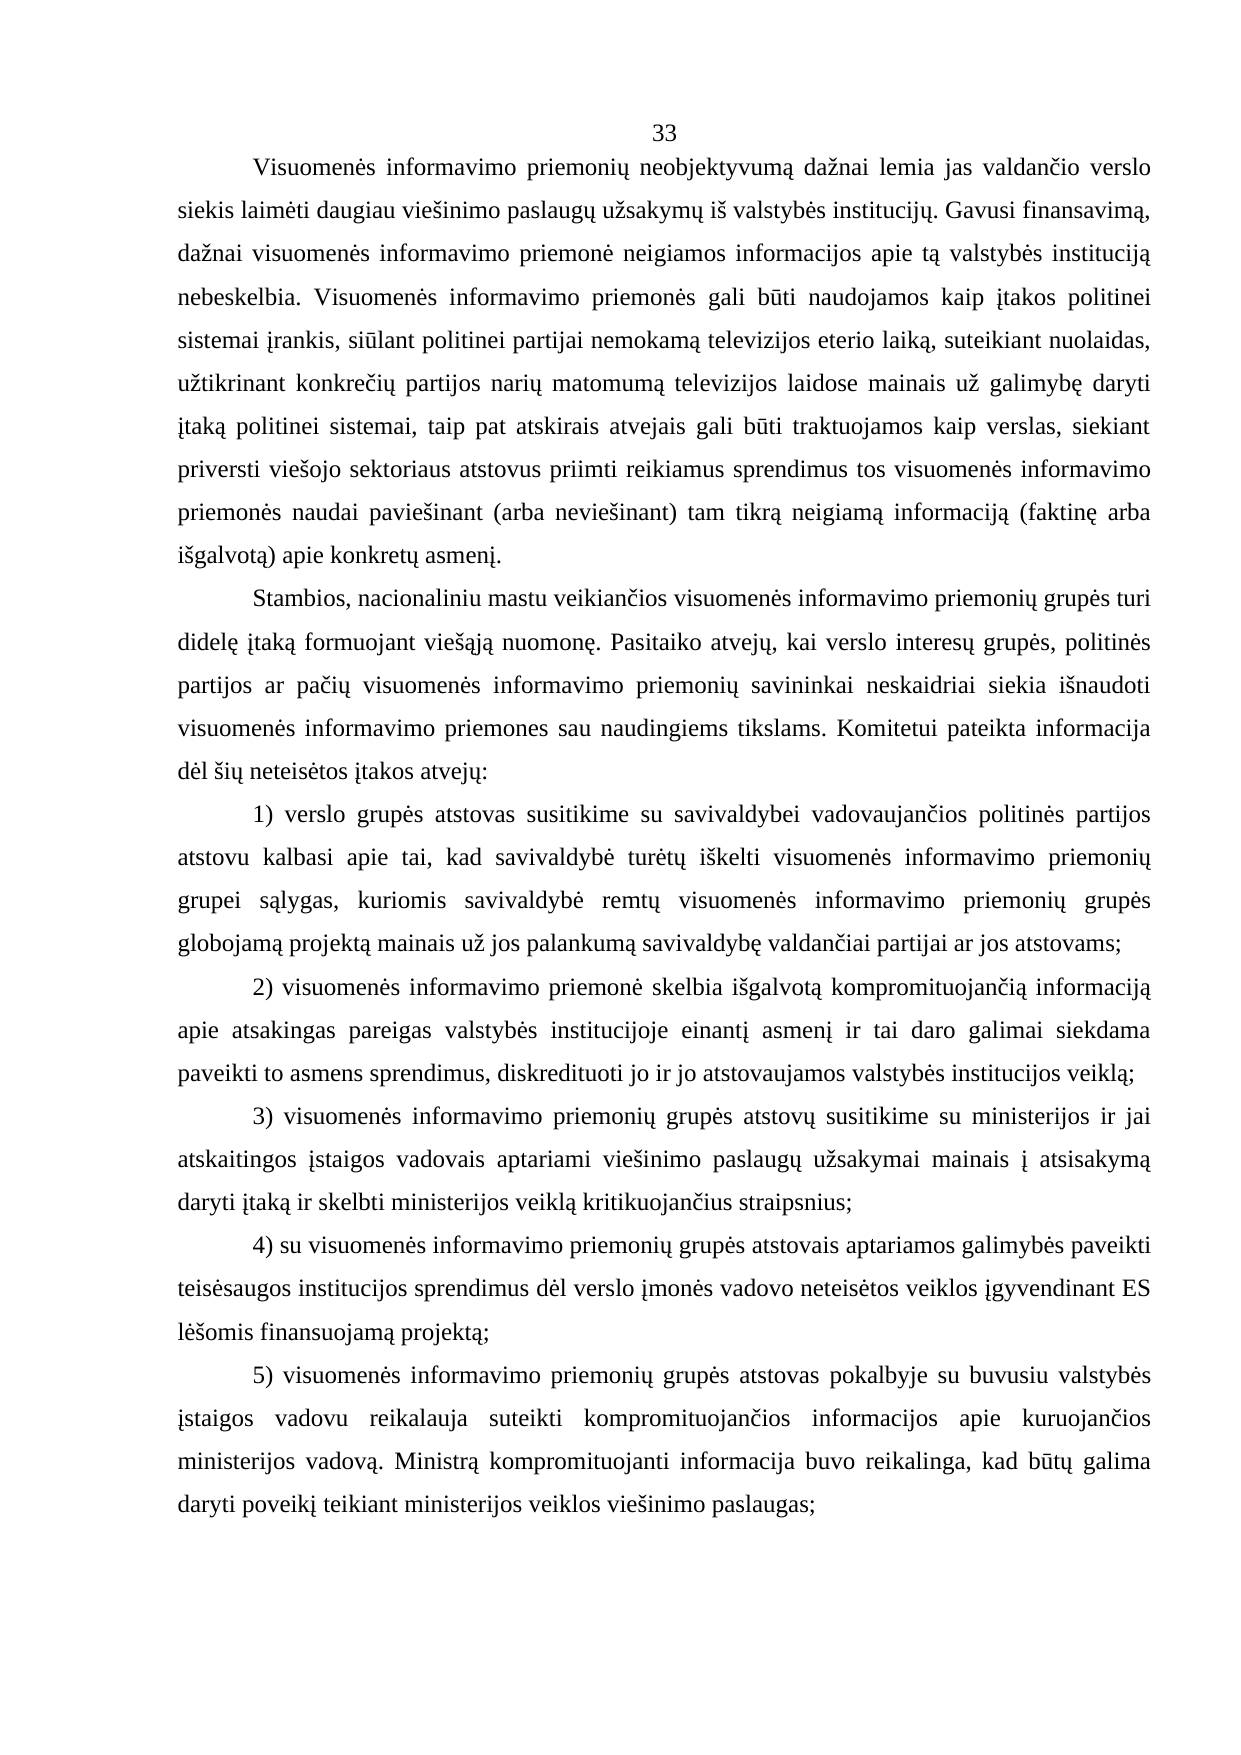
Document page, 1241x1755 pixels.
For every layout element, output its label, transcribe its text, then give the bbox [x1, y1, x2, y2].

text Stambios, nacionaliniu mastu veikiančios visuomenės informavimo priemonių grupės turi didelę įtaką formuojant viešąją nuomonę. Pasitaiko atvejų, kai verslo interesų grupės, politinės partijos ar pačių visuomenės informavimo priemonių savininkai neskaidriai siekia išnaudoti visuomenės informavimo priemones sau naudingiems tikslams. Komitetui pateikta informacija dėl šių neteisėtos įtakos atvejų: [177, 583, 1152, 785]
text 2) visuomenės informavimo priemonė skelbia išgalvotą kompromituojančią informaciją apie atsakingas pareigas valstybės institucijoje einantį asmenį ir tai daro galimai siekdama paveikti to asmens sprendimus, diskredituoti jo ir jo atstovaujamos valstybės institucijos veiklą; [177, 972, 1152, 1087]
text 4) su visuomenės informavimo priemonių grupės atstovais aptariamos galimybės paveikti teisėsaugos institucijos sprendimus dėl verslo įmonės vadovo neteisėtos veiklos įgyvendinant ES lėšomis finansuojamą projektą; [177, 1230, 1152, 1345]
text Visuomenės informavimo priemonių neobjektyvumą dažnai lemia jas valdančio verslo siekis laimėti daugiau viešinimo paslaugų užsakymų iš valstybės institucijų. Gavusi finansavimą, dažnai visuomenės informavimo priemonė neigiamos informacijos apie tą valstybės instituciją nebeskelbia. Visuomenės informavimo priemonės gali būti naudojamos kaip įtakos politinei sistemai įrankis, siūlant politinei partijai nemokamą televizijos eterio laiką, suteikiant nuolaidas, užtikrinant konkrečių partijos narių matomumą televizijos laidose mainais už galimybę daryti įtaką politinei sistemai, taip pat atskirais atvejais gali būti traktuojamos kaip verslas, siekiant priversti viešojo sektoriaus atstovus priimti reikiamus sprendimus tos visuomenės informavimo priemonės naudai paviešinant (arba neviešinant) tam tikrą neigiamą informaciją (faktinę arba išgalvotą) apie konkretų asmenį. [177, 152, 1152, 569]
text 3) visuomenės informavimo priemonių grupės atstovų susitikime su ministerijos ir jai atskaitingos įstaigos vadovais aptariami viešinimo paslaugų užsakymai mainais į atsisakymą daryti įtaką ir skelbti ministerijos veiklą kritikuojančius straipsnius; [177, 1101, 1152, 1216]
text 5) visuomenės informavimo priemonių grupės atstovas pokalbyje su buvusiu valstybės įstaigos vadovu reikalauja suteikti kompromituojančios informacijos apie kuruojančios ministerijos vadovą. Ministrą kompromituojanti informacija buvo reikalinga, kad būtų galima daryti poveikį teikiant ministerijos veiklos viešinimo paslaugas; [177, 1360, 1152, 1518]
text 1) verslo grupės atstovas susitikime su savivaldybei vadovaujančios politinės partijos atstovu kalbasi apie tai, kad savivaldybė turėtų iškelti visuomenės informavimo priemonių grupei sąlygas, kuriomis savivaldybė remtų visuomenės informavimo priemonių grupės globojamą projektą mainais už jos palankumą savivaldybę valdančiai partijai ar jos atstovams; [177, 799, 1152, 957]
